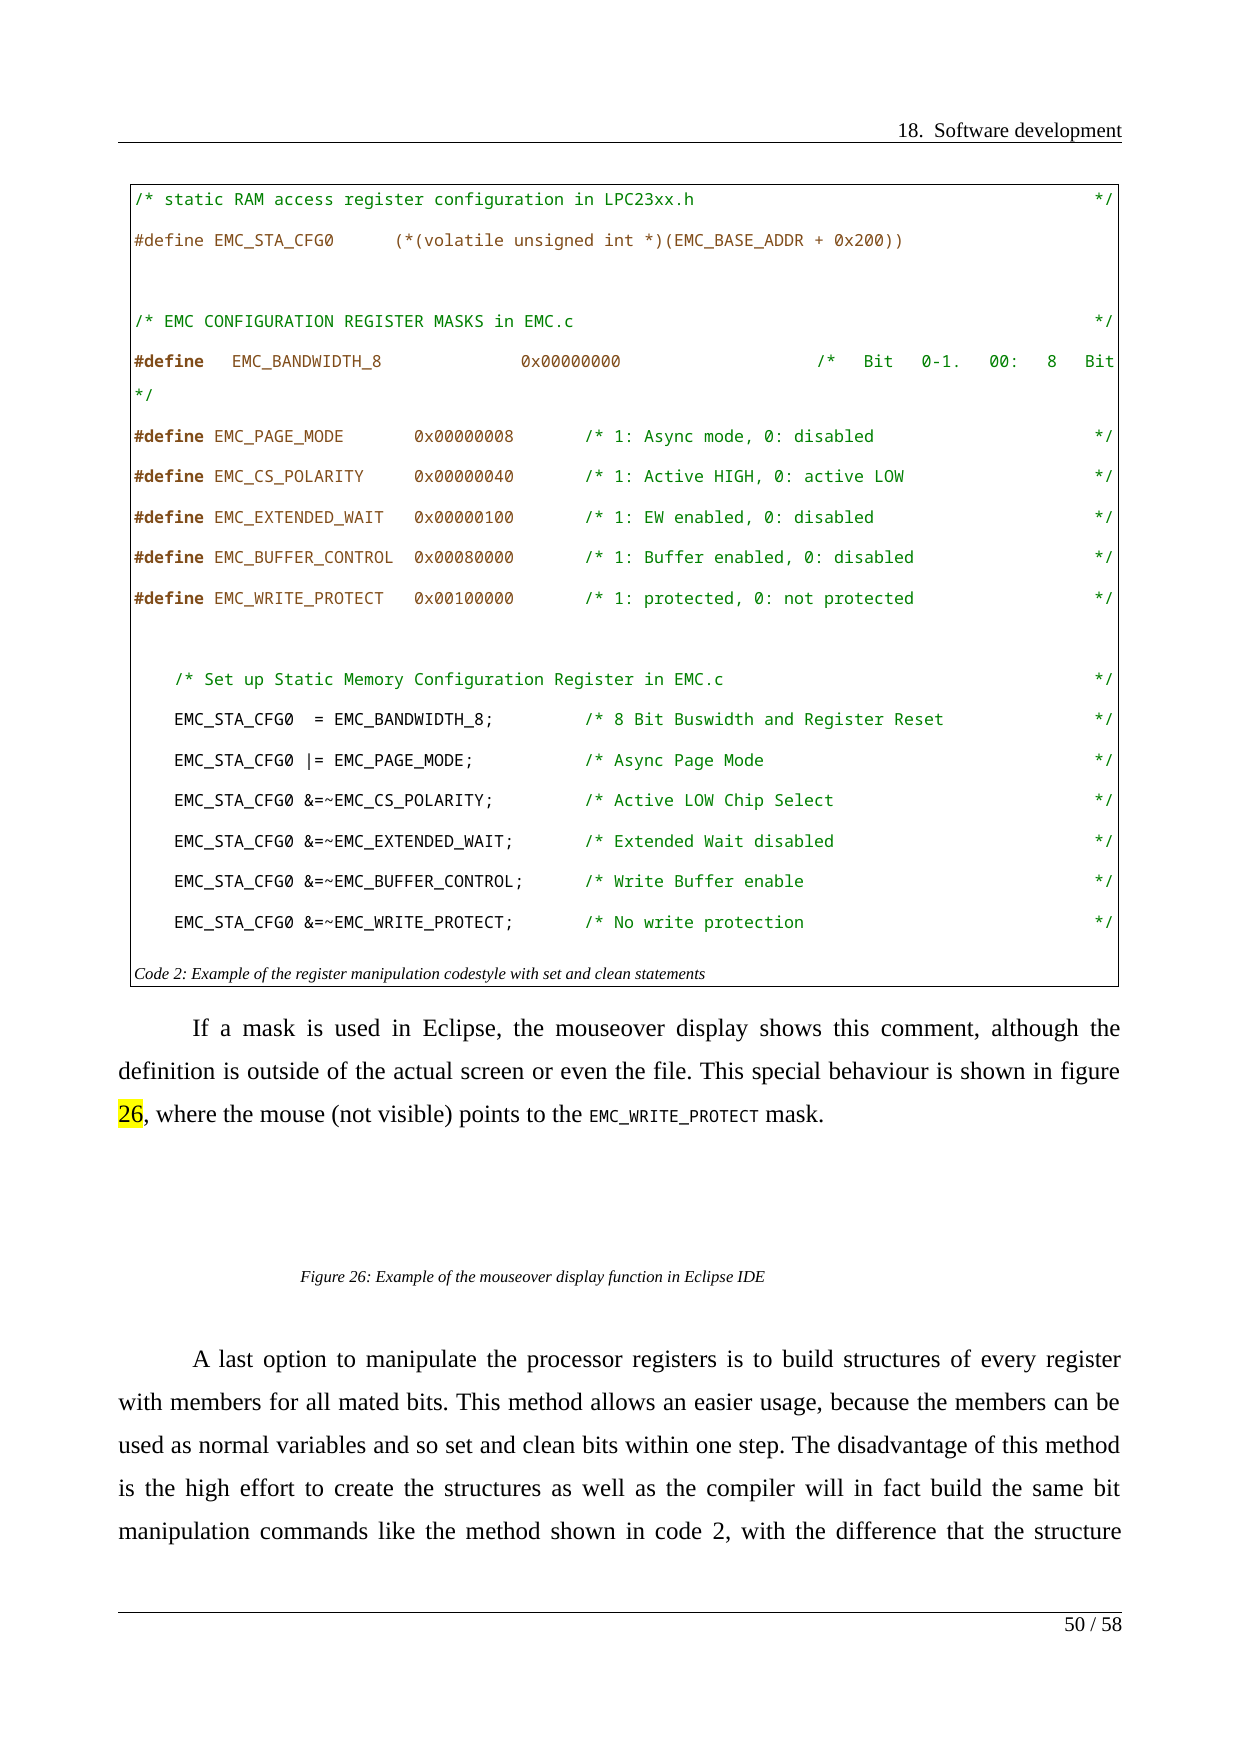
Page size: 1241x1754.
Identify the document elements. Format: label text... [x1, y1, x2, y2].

text #define EMC_WRITE_PROTECT 0x00100000 /* 1: protected, 0: not protected */ [134, 586, 1115, 609]
text #define EMC_STA_CFG0 (*(volatile unsigned int *)(EMC_BASE_ADDR + 0x200)) [134, 228, 1115, 251]
text A last option to manipulate the processor registers is to build structures of every register with members for all mated bits. This method allows an easier usage, because the members can be used as normal variables and so set and clean bits within one step. The disadvantage of this method is the high effort to create the structures as well as the compiler will in fact build the same bit manipulation commands like the method shown in code 2, with the difference that the structure [118, 1344, 1122, 1545]
text EMC_STA_CFG0 &=~EMC_EXTENDED_WAIT; /* Extended Wait disabled */ [134, 829, 1115, 852]
text #define EMC_PAGE_MODE 0x00000008 /* 1: Async mode, 0: disabled */ [134, 424, 1115, 447]
text #define EMC_BUFFER_CONTROL 0x00080000 /* 1: Buffer enabled, 0: disabled */ [134, 546, 1115, 568]
text If a mask is used in Eclipse, the mouseover display shows this comment, although the definition is outside of the actual screen or even the file. This special behaviour is shown in figure 26, where the mouse (not visible) points to the EMC_WRITE_PROTECT mask. [118, 172, 1122, 1128]
text EMC_STA_CFG0 = EMC_BANDWIDTH_8; /* 8 Bit Buswidth and Register Reset */ [134, 708, 1115, 731]
text EMC_STA_CFG0 &=~EMC_BUFFER_CONTROL; /* Write Buffer enable */ [134, 870, 1115, 893]
text EMC_STA_CFG0 &=~EMC_WRITE_PROTECT; /* No write protection */ [134, 911, 1115, 933]
text EMC_STA_CFG0 &=~EMC_CS_POLARITY; /* Active LOW Chip Select */ [134, 789, 1115, 812]
text EMC_STA_CFG0 |= EMC_PAGE_MODE; /* Async Page Mode */ [134, 748, 1115, 771]
text /* static RAM access register configuration in LPC23xx.h */ [134, 188, 1115, 210]
text #define EMC_BANDWIDTH_8 0x00000000 /* Bit 0-1. 00: 8 Bit */ [134, 350, 1115, 406]
text /* Set up Static Memory Configuration Register in EMC.c */ [134, 667, 1115, 690]
text Code 2: Example of the register manipulation codestyle with set and clean statements [134, 963, 1115, 983]
text Figure 26: Example of the mouseover display function in Eclipse IDE [300, 1167, 940, 1286]
text /* EMC CONFIGURATION REGISTER MASKS in EMC.c */ [134, 309, 1115, 332]
text #define EMC_EXTENDED_WAIT 0x00000100 /* 1: EW enabled, 0: disabled */ [134, 505, 1115, 528]
text #define EMC_CS_POLARITY 0x00000040 /* 1: Active HIGH, 0: active LOW */ [134, 465, 1115, 487]
